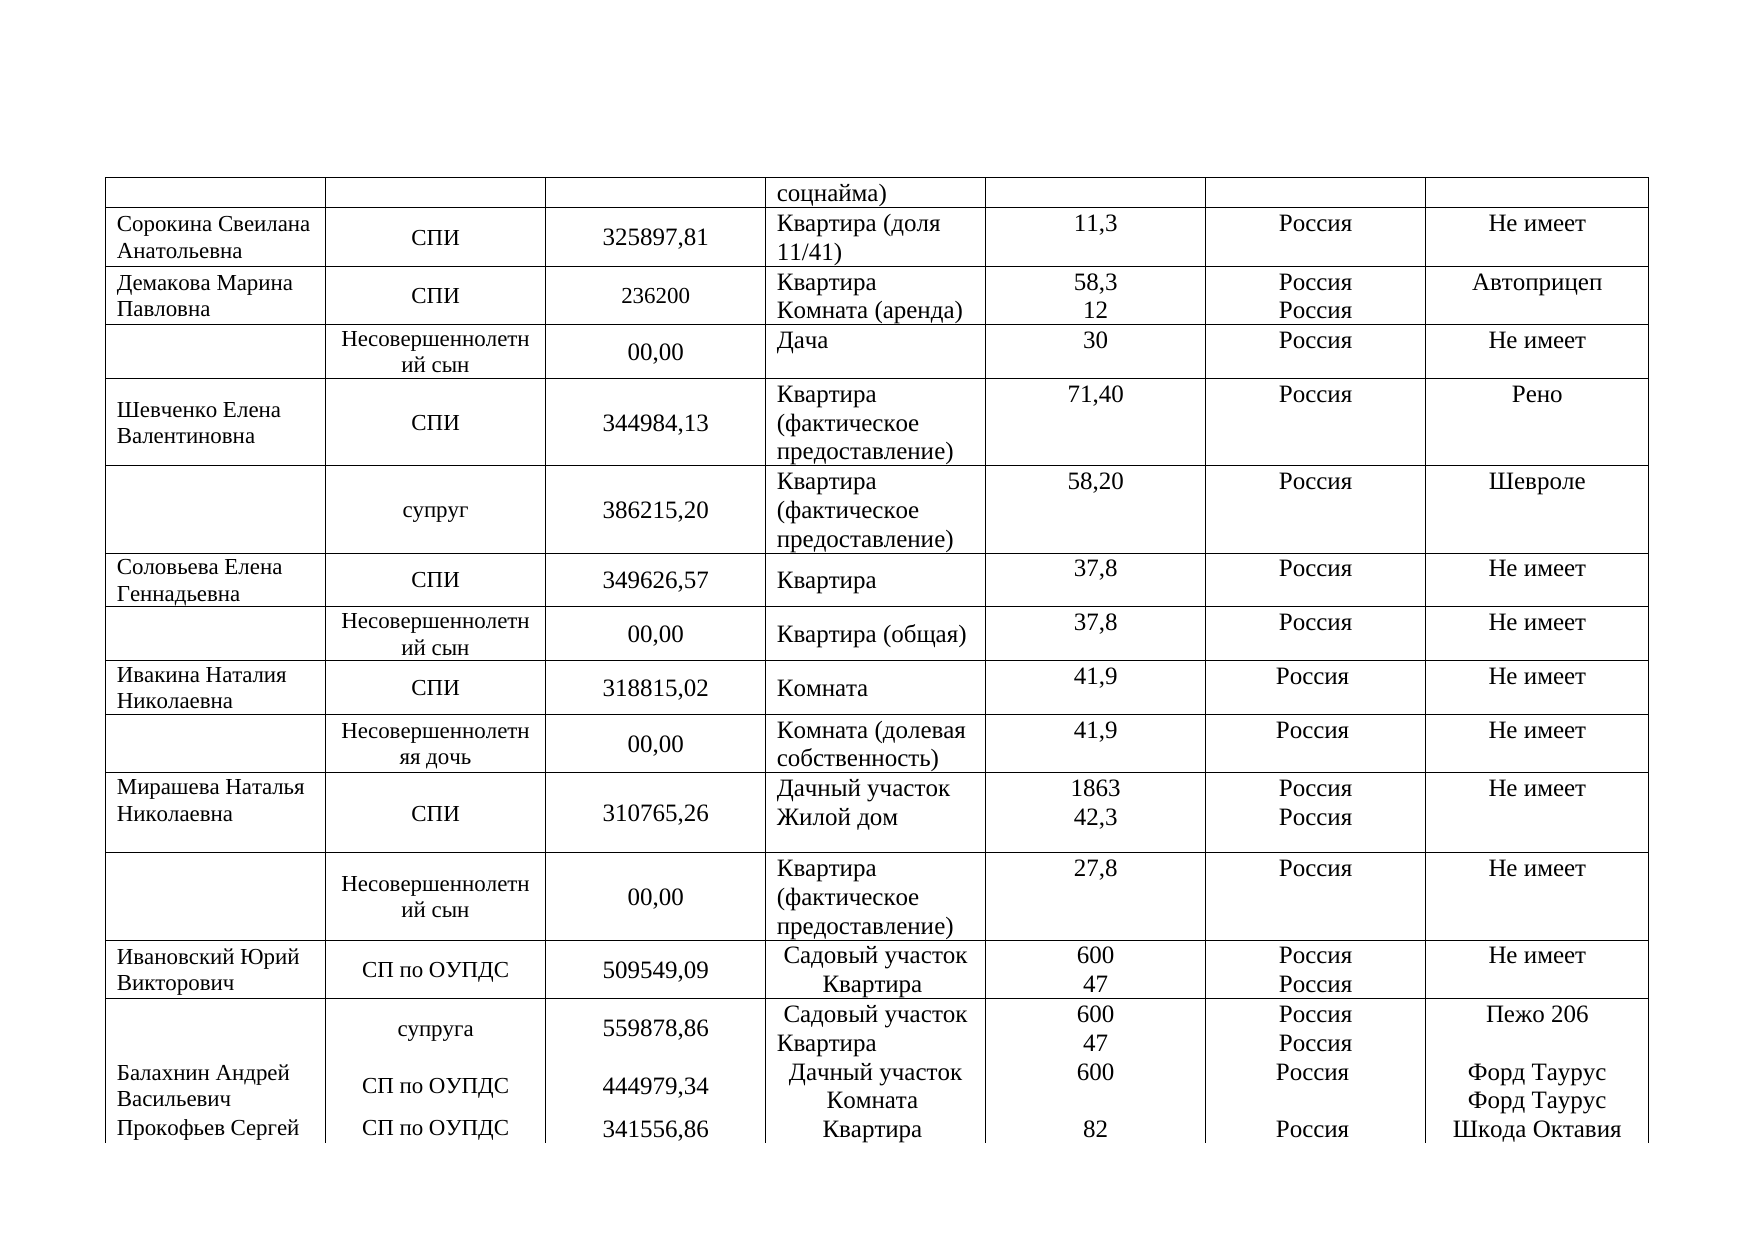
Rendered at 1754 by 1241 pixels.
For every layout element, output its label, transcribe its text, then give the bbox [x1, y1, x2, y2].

table_cell Россия Россия [1206, 941, 1425, 998]
table_cell 00,00 [546, 325, 765, 378]
table_cell Россия [1206, 1114, 1425, 1143]
table_cell Квартира [766, 554, 985, 606]
table_cell Квартира (общая) [766, 607, 985, 660]
table_cell СП по ОУПДС [326, 941, 545, 998]
table_cell 41,9 [986, 715, 1205, 772]
table_cell Россия [1206, 661, 1425, 714]
table_cell 30 [986, 325, 1205, 378]
table_cell 37,8 [986, 607, 1205, 660]
table_cell [1426, 178, 1648, 207]
table_cell Не имеет [1426, 554, 1648, 606]
table_cell 58,3 12 [986, 267, 1205, 324]
table_cell Россия [1206, 208, 1425, 266]
table_cell 341556,86 [546, 1114, 765, 1143]
table_cell Несовершеннолетняя дочь [326, 715, 545, 772]
table_cell Форд Таурус Форд Таурус [1426, 1057, 1648, 1114]
table_cell СПИ [326, 554, 545, 606]
table_cell [1206, 178, 1425, 207]
table_cell Балахнин Андрей Васильевич [106, 1057, 325, 1114]
table_cell Прокофьев Сергей [106, 1114, 325, 1143]
table_cell СПИ [326, 661, 545, 714]
table_cell 00,00 [546, 607, 765, 660]
table_cell Квартира (доля 11/41) [766, 208, 985, 266]
table_cell Не имеет [1426, 715, 1648, 772]
table_cell 600 47 [986, 999, 1205, 1057]
table_cell Квартира Комната (аренда) [766, 267, 985, 324]
table_cell 600 [986, 1057, 1205, 1114]
table_cell 325897,81 [546, 208, 765, 266]
table_cell 1863 42,3 [986, 773, 1205, 852]
table_cell СПИ [326, 267, 545, 324]
table_cell Шкода Октавия [1426, 1114, 1648, 1143]
table_cell [106, 853, 325, 939]
table_cell супруга [326, 999, 545, 1057]
table_cell Садовый участок Квартира [766, 999, 985, 1057]
table_cell 444979,34 [546, 1057, 765, 1114]
table_cell Россия [1206, 607, 1425, 660]
table_cell Несовершеннолетний сын [326, 853, 545, 939]
table_cell 00,00 [546, 853, 765, 939]
table_cell Россия [1206, 554, 1425, 606]
table_cell [106, 325, 325, 378]
table_cell Россия Россия [1206, 267, 1425, 324]
table_cell Не имеет [1426, 325, 1648, 378]
table_cell 318815,02 [546, 661, 765, 714]
table_cell [106, 715, 325, 772]
table_cell Ивановский Юрий Викторович [106, 941, 325, 998]
table_cell СП по ОУПДС [326, 1114, 545, 1143]
table_cell Дачный участок Жилой дом [766, 773, 985, 852]
table_cell Комната [766, 661, 985, 714]
table_cell 58,20 [986, 466, 1205, 552]
table_cell 37,8 [986, 554, 1205, 606]
table_cell Не имеет [1426, 208, 1648, 266]
table_cell 509549,09 [546, 941, 765, 998]
table_cell 349626,57 [546, 554, 765, 606]
table_cell Квартира (фактическое предоставление) [766, 466, 985, 552]
table_cell 71,40 [986, 379, 1205, 465]
table_cell Россия [1206, 1057, 1425, 1114]
table_cell Россия [1206, 715, 1425, 772]
table_cell 344984,13 [546, 379, 765, 465]
table_cell Несовершеннолетний сын [326, 325, 545, 378]
table_cell Не имеет [1426, 941, 1648, 998]
table_cell Россия [1206, 379, 1425, 465]
table_cell Рено [1426, 379, 1648, 465]
table_cell Шевченко Елена Валентиновна [106, 379, 325, 465]
table_cell 386215,20 [546, 466, 765, 552]
table_cell СПИ [326, 773, 545, 852]
table_cell СПИ [326, 208, 545, 266]
table_cell 310765,26 [546, 773, 765, 852]
table_cell [106, 178, 325, 207]
table_cell Ивакина Наталия Николаевна [106, 661, 325, 714]
table_cell Мирашева Наталья Николаевна [106, 773, 325, 852]
table_cell Не имеет [1426, 773, 1648, 852]
table_cell Дачный участок Комната [766, 1057, 985, 1114]
table_cell Шевроле [1426, 466, 1648, 552]
table_cell Пежо 206 [1426, 999, 1648, 1057]
table_cell Россия [1206, 466, 1425, 552]
table_cell 41,9 [986, 661, 1205, 714]
table_cell Россия [1206, 325, 1425, 378]
table_cell 559878,86 [546, 999, 765, 1057]
table_cell 00,00 [546, 715, 765, 772]
table_cell Россия Россия [1206, 999, 1425, 1057]
table_cell [106, 466, 325, 552]
table_cell 82 [986, 1114, 1205, 1143]
table_cell [326, 178, 545, 207]
table_cell Квартира [766, 1114, 985, 1143]
table_cell 236200 [546, 267, 765, 324]
table_cell Демакова Марина Павловна [106, 267, 325, 324]
table_cell 11,3 [986, 208, 1205, 266]
table_cell супруг [326, 466, 545, 552]
table_cell [106, 607, 325, 660]
table_cell СП по ОУПДС [326, 1057, 545, 1114]
table_cell Садовый участок Квартира [766, 941, 985, 998]
table_cell Не имеет [1426, 607, 1648, 660]
table_cell Сорокина Свеилана Анатольевна [106, 208, 325, 266]
table_cell соцнайма) [766, 178, 985, 207]
table_cell Несовершеннолетний сын [326, 607, 545, 660]
table_cell 600 47 [986, 941, 1205, 998]
table_cell Соловьева Елена Геннадьевна [106, 554, 325, 606]
table_cell Квартира (фактическое предоставление) [766, 379, 985, 465]
table_cell [106, 999, 325, 1057]
table_cell [986, 178, 1205, 207]
table_cell [546, 178, 765, 207]
table_cell СПИ [326, 379, 545, 465]
table_cell Россия Россия [1206, 773, 1425, 852]
table_cell Не имеет [1426, 853, 1648, 939]
table_cell Автоприцеп [1426, 267, 1648, 324]
table_cell Не имеет [1426, 661, 1648, 714]
table_cell Дача [766, 325, 985, 378]
table_cell 27,8 [986, 853, 1205, 939]
table_cell Комната (долевая собственность) [766, 715, 985, 772]
table_cell Квартира (фактическое предоставление) [766, 853, 985, 939]
table_cell Россия [1206, 853, 1425, 939]
